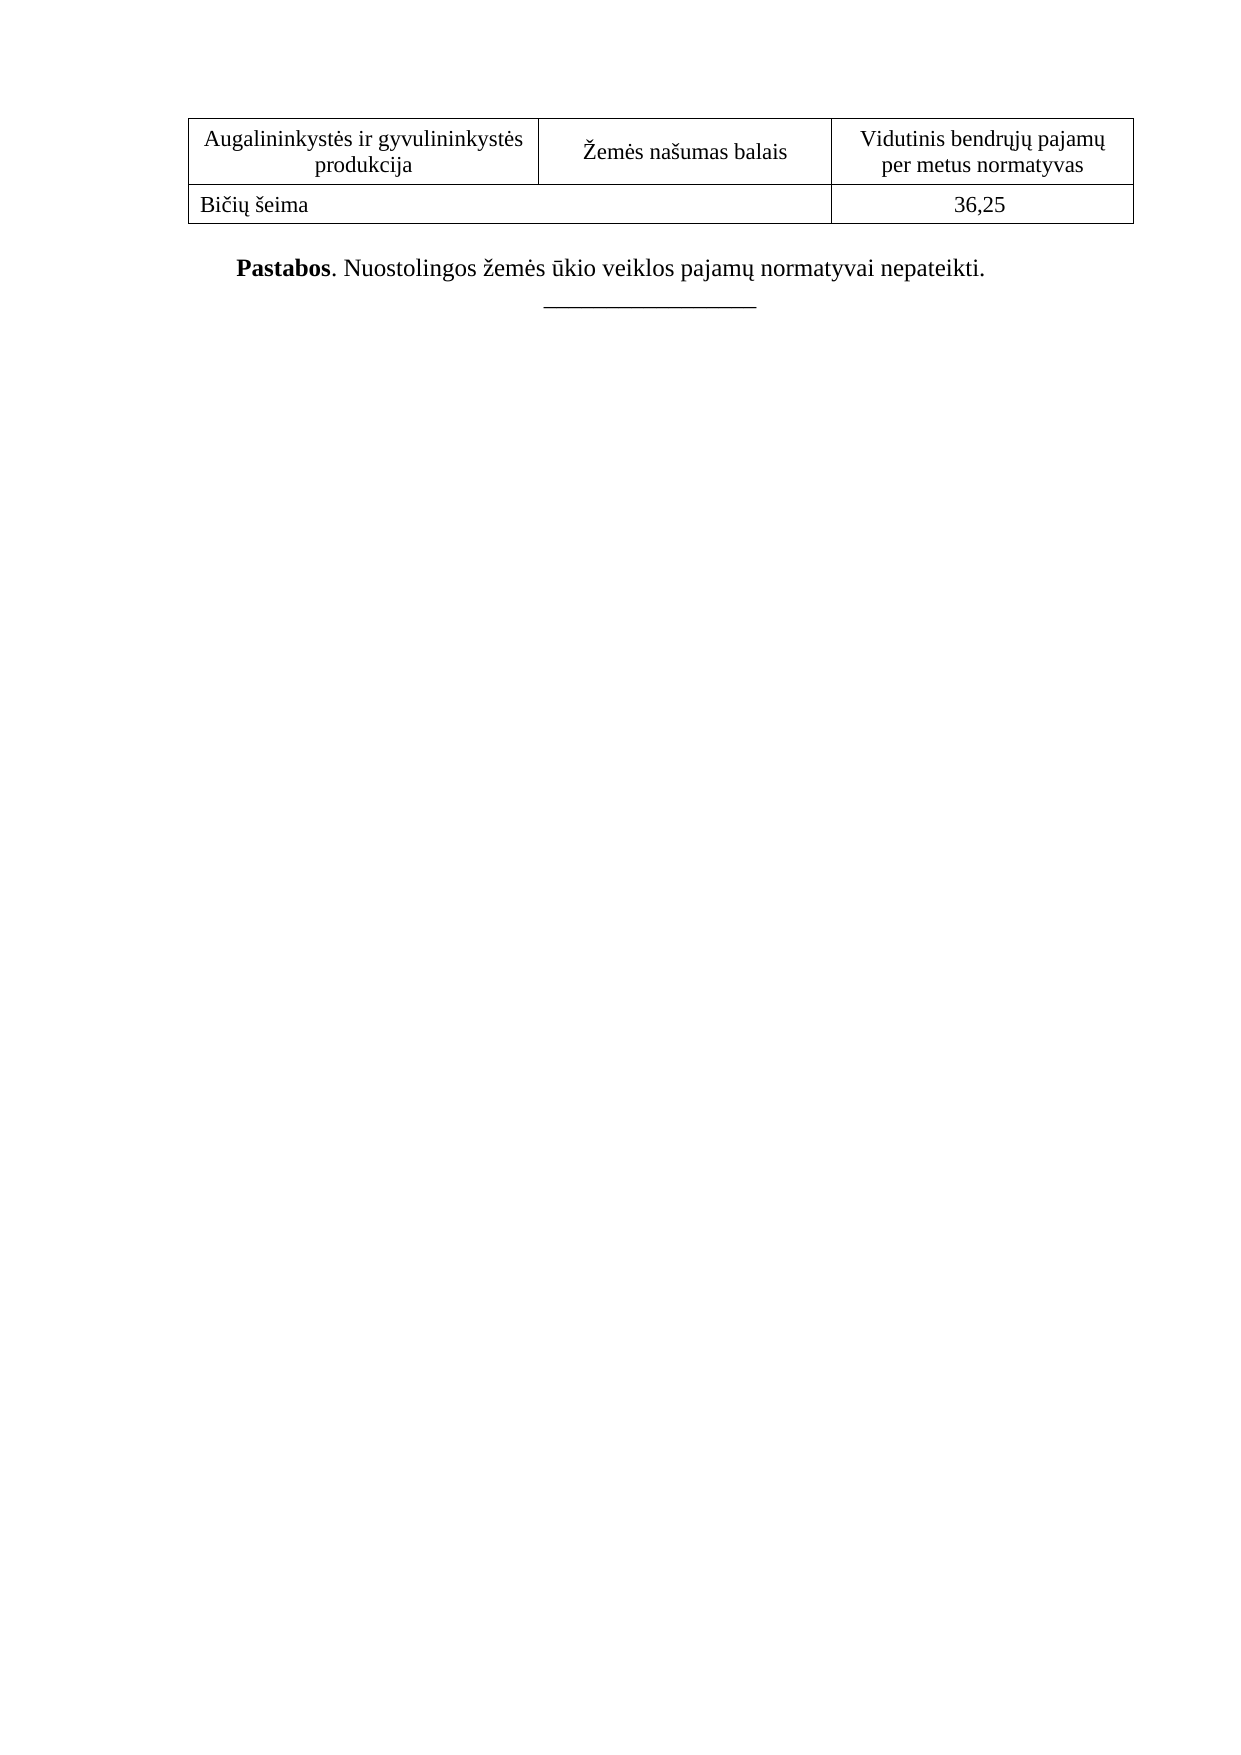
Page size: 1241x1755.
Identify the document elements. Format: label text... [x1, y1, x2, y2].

table_cell [539, 185, 831, 223]
text Pastabos. Nuostolingos žemės ūkio veiklos pajamų normatyvai nepateikti. [177, 253, 1122, 282]
table_header Vidutinis bendrųjų pajamų per metus normatyvas [832, 119, 1133, 184]
table_header Žemės našumas balais [539, 119, 831, 184]
table_cell Bičių šeima [189, 185, 538, 223]
text _________________ [177, 282, 1122, 310]
table_cell 36,25 [832, 185, 1133, 223]
table_header Augalininkystės ir gyvulininkystės produkcija [189, 119, 538, 184]
